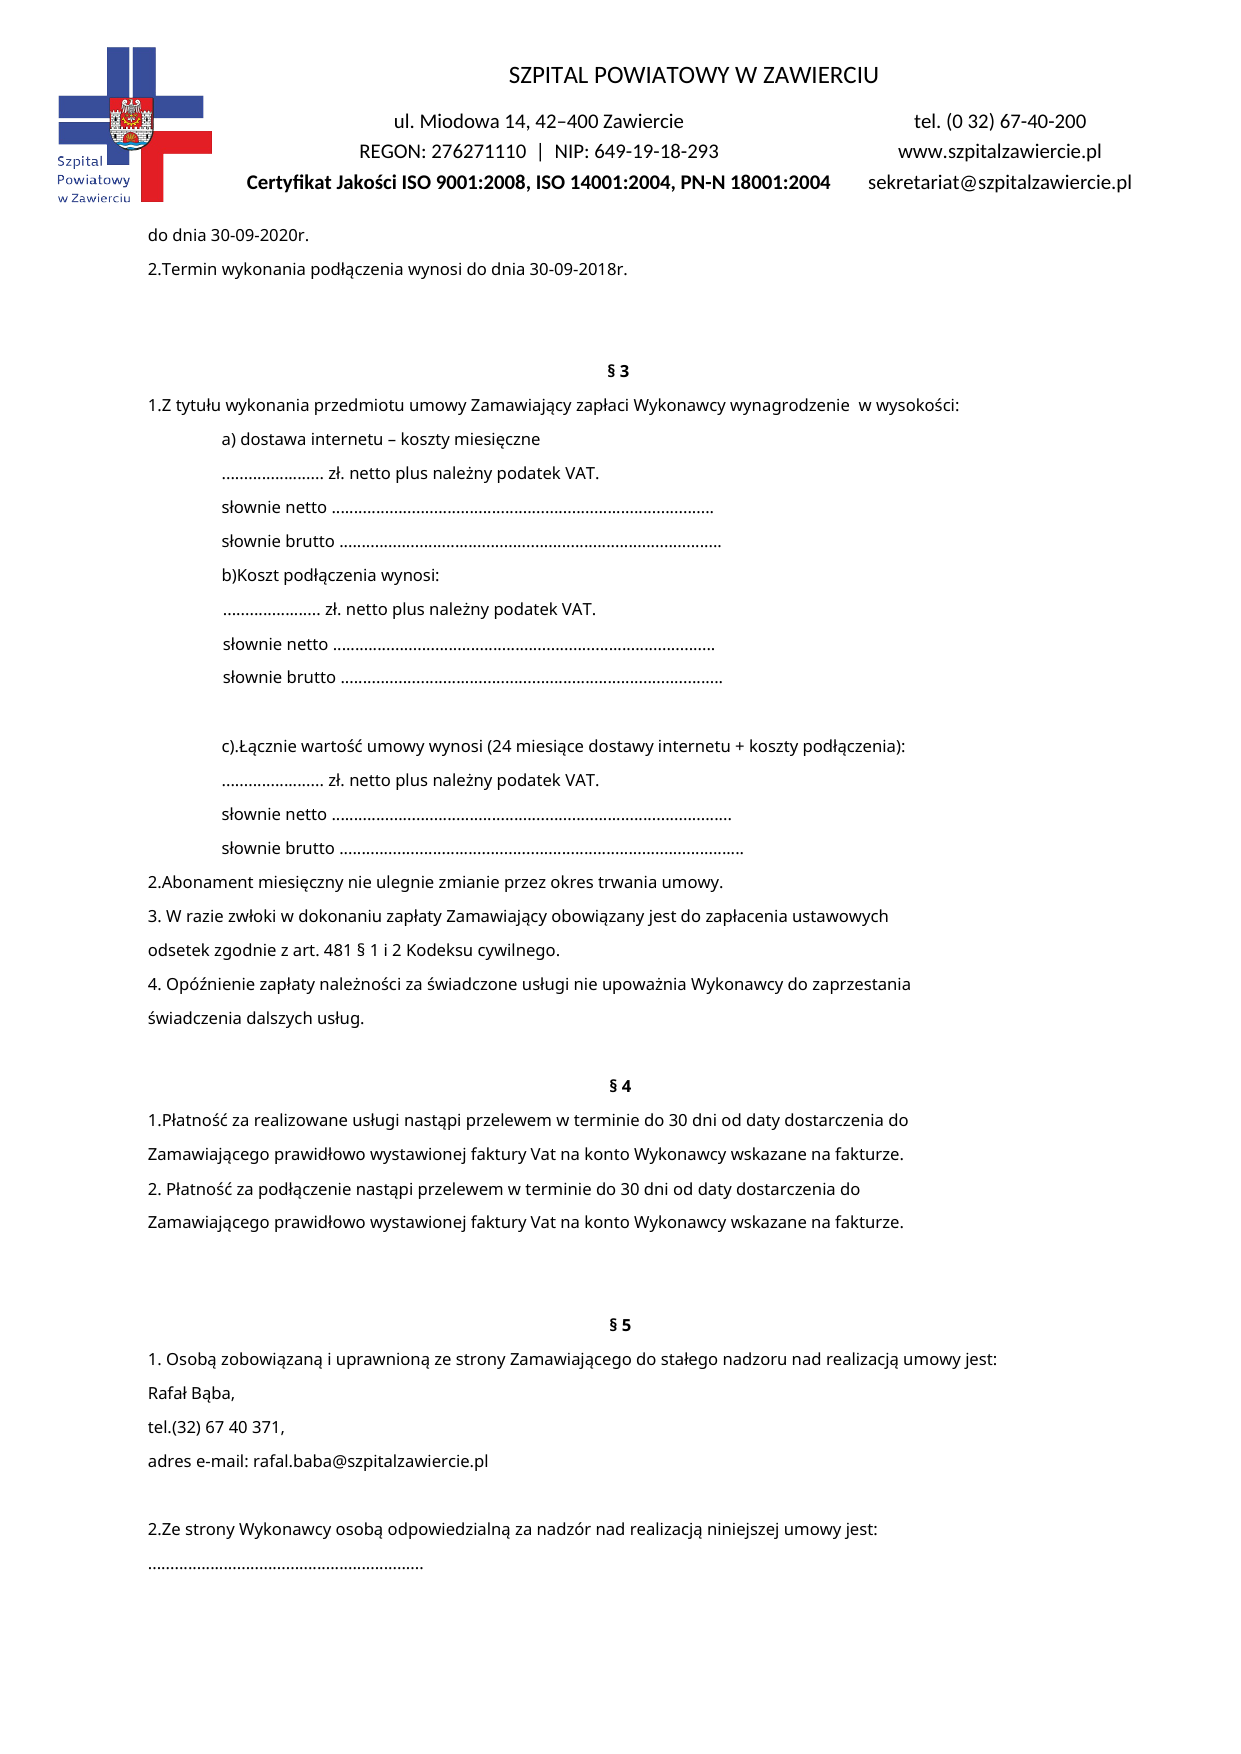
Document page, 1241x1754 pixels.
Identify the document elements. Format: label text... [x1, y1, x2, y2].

text słownie brutto ........................................................................................... [148, 836, 1092, 859]
text § 3 [148, 359, 1092, 382]
text 3. W razie zwłoki w dokonaniu zapłaty Zamawiający obowiązany jest do zapłacenia ustawowych [148, 904, 1092, 927]
text 1. Osobą zobowiązaną i uprawnioną ze strony Zamawiającego do stałego nadzoru nad realizacją umowy jest: [148, 1347, 1092, 1370]
text słownie brutto ...................................................................................... [148, 530, 1092, 553]
text Rafał Bąba, [148, 1381, 1092, 1404]
text 2.Abonament miesięczny nie ulegnie zmianie przez okres trwania umowy. [148, 871, 1092, 893]
text c).Łącznie wartość umowy wynosi (24 miesiące dostawy internetu + koszty podłączenia): [148, 734, 1092, 757]
text a) dostawa internetu – koszty miesięczne [148, 428, 1092, 450]
text Zamawiającego prawidłowo wystawionej faktury Vat na konto Wykonawcy wskazane na fakturze. [148, 1211, 1092, 1234]
text 1.Płatność za realizowane usługi nastąpi przelewem w terminie do 30 dni od daty dostarczenia do [148, 1109, 1092, 1132]
text tel.(32) 67 40 371, [148, 1416, 1092, 1438]
text b)Koszt podłączenia wynosi: [148, 564, 1092, 587]
text Zamawiającego prawidłowo wystawionej faktury Vat na konto Wykonawcy wskazane na fakturze. [148, 1143, 1092, 1166]
text ....................... zł. netto plus należny podatek VAT. [148, 768, 1092, 791]
text 2.Ze strony Wykonawcy osobą odpowiedzialną za nadzór nad realizacją niniejszej umowy jest: [148, 1518, 1092, 1540]
text odsetek zgodnie z art. 481 § 1 i 2 Kodeksu cywilnego. [148, 939, 1092, 961]
picture [56, 45, 214, 205]
text 2. Płatność za podłączenie nastąpi przelewem w terminie do 30 dni od daty dostarczenia do [148, 1177, 1092, 1200]
text 4. Opóźnienie zapłaty należności za świadczone usługi nie upoważnia Wykonawcy do zaprzestania [148, 973, 1092, 995]
list słownie brutto ...................................................................................... [185, 666, 1092, 689]
text świadczenia dalszych usług. [148, 1007, 1092, 1029]
text adres e-mail: rafal.baba@szpitalzawiercie.pl [148, 1449, 1092, 1472]
text do dnia 30-09-2020r. [148, 223, 1092, 246]
text § 5 [148, 1313, 1092, 1336]
text 1.Z tytułu wykonania przedmiotu umowy Zamawiający zapłaci Wykonawcy wynagrodzenie w wysokości: [148, 394, 1092, 416]
list ...................... zł. netto plus należny podatek VAT. [185, 598, 1092, 621]
text ....................... zł. netto plus należny podatek VAT. [148, 462, 1092, 484]
text słownie netto ...................................................................................... [148, 496, 1092, 518]
text .............................................................. [148, 1552, 1092, 1574]
text 2.Termin wykonania podłączenia wynosi do dnia 30-09-2018r. [148, 257, 1092, 280]
list słownie netto ...................................................................................... [185, 632, 1092, 655]
text słownie netto .......................................................................................... [148, 802, 1092, 825]
text § 4 [148, 1075, 1092, 1098]
